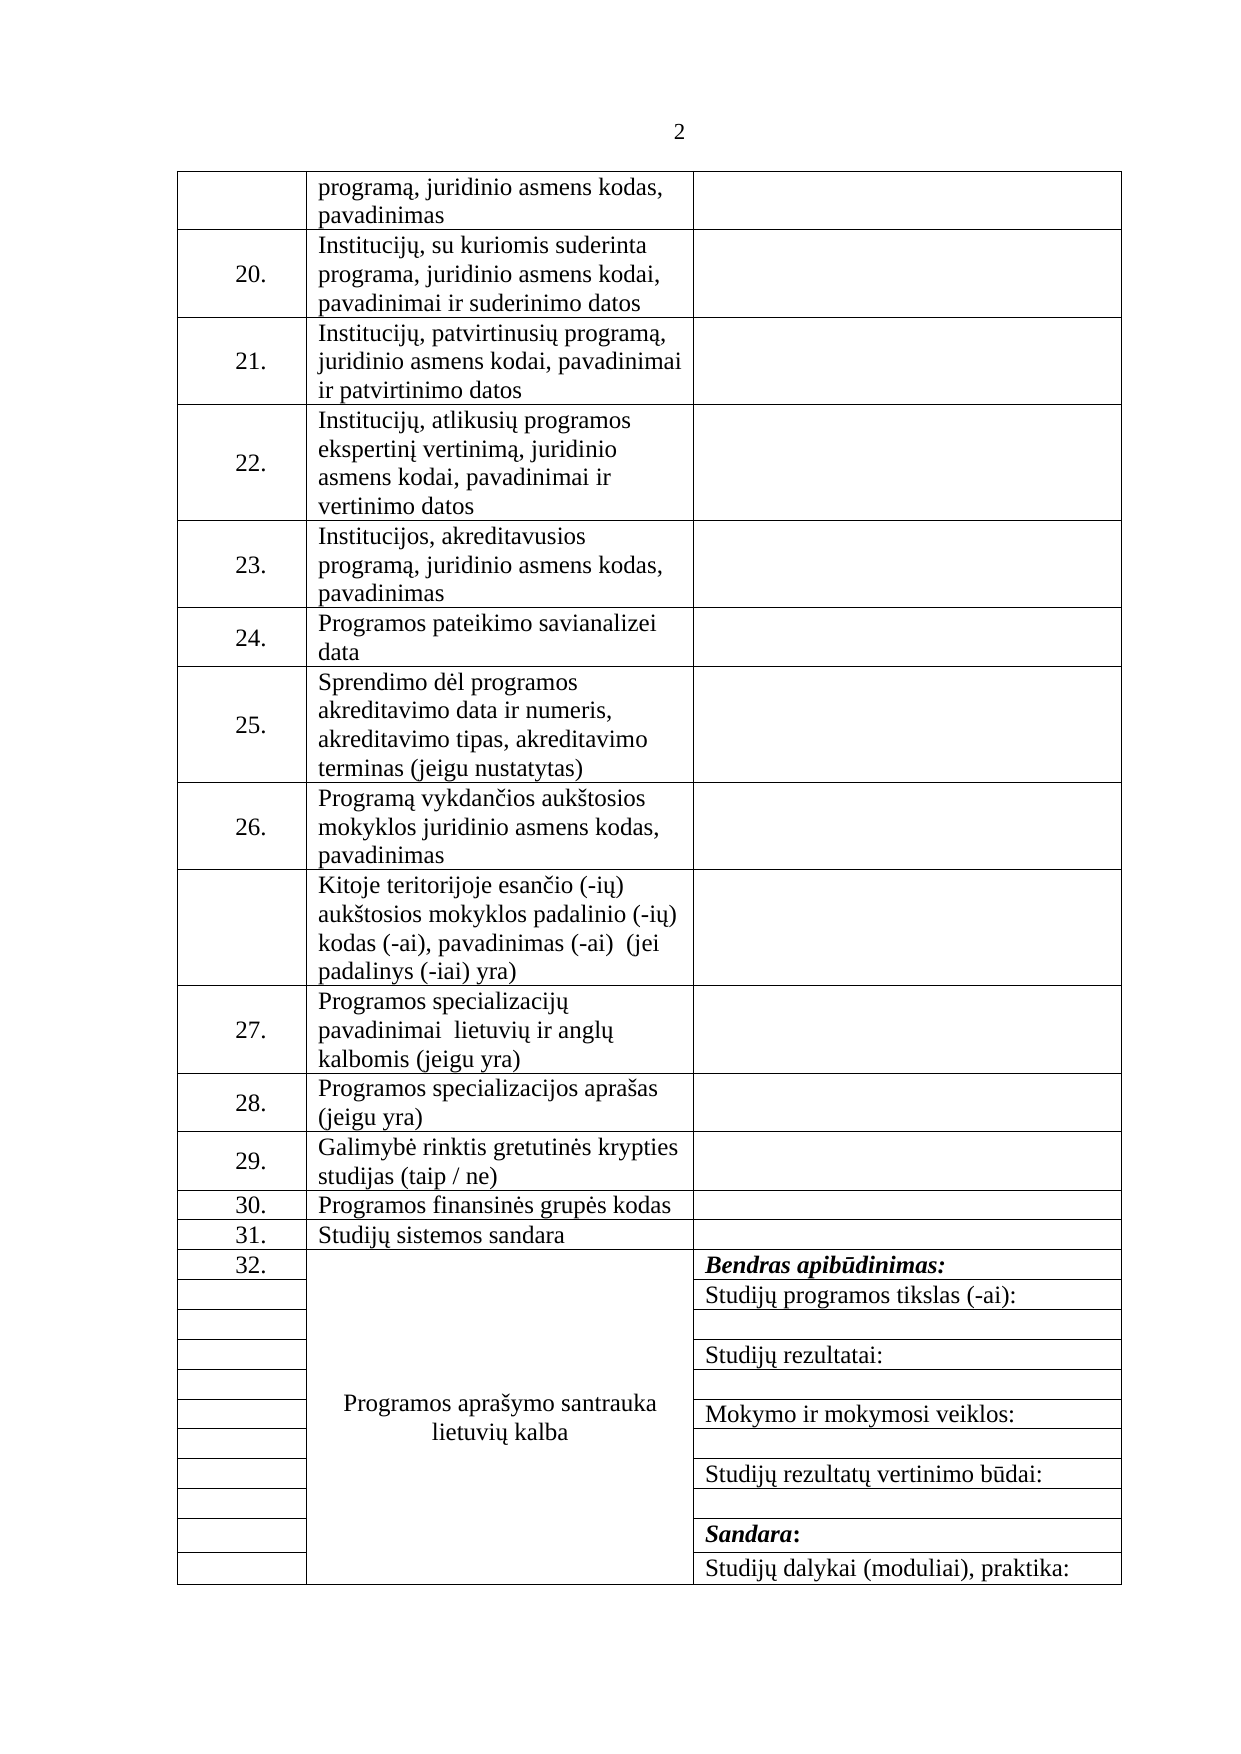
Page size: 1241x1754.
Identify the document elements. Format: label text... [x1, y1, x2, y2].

table_cell Studijų sistemos sandara [307, 1220, 693, 1249]
table_cell Bendras apibūdinimas: [694, 1250, 1121, 1279]
table_cell 20. [178, 230, 306, 317]
table_cell [178, 1553, 306, 1584]
table_cell Programos aprašymo santrauka lietuvių kalba [307, 1250, 693, 1584]
table_cell [178, 1340, 306, 1369]
table_cell [178, 870, 306, 985]
table_cell [694, 405, 1121, 520]
table_cell [694, 1310, 1121, 1339]
table_cell [694, 870, 1121, 985]
table_cell 22. [178, 405, 306, 520]
table_cell [178, 1489, 306, 1518]
table_cell Studijų rezultatai: [694, 1340, 1121, 1369]
table_cell Programos finansinės grupės kodas [307, 1191, 693, 1219]
table_cell [694, 1370, 1121, 1398]
table_cell Institucijų, atlikusių programos ekspertinį vertinimą, juridinio asmens kodai, pavadinimai ir vertinimo datos [307, 405, 693, 520]
table_cell 30. [178, 1191, 306, 1219]
table_cell Institucijų, patvirtinusių programą, juridinio asmens kodai, pavadinimai ir patvirtinimo datos [307, 318, 693, 404]
table_cell 28. [178, 1074, 306, 1131]
table_cell Programos specializacijų pavadinimai lietuvių ir anglų kalbomis (jeigu yra) [307, 986, 693, 1072]
table_cell [694, 230, 1121, 317]
table_cell 29. [178, 1132, 306, 1189]
table_cell Institucijų, su kuriomis suderinta programa, juridinio asmens kodai, pavadinimai ir suderinimo datos [307, 230, 693, 317]
table_cell [694, 986, 1121, 1072]
table_cell [178, 1280, 306, 1309]
table_cell 23. [178, 521, 306, 607]
table_cell [694, 172, 1121, 229]
table_cell [178, 1519, 306, 1552]
table_cell [694, 1074, 1121, 1131]
table_cell [178, 1310, 306, 1339]
table_cell Mokymo ir mokymosi veiklos: [694, 1400, 1121, 1428]
table_cell [178, 1429, 306, 1458]
table_cell programą, juridinio asmens kodas, pavadinimas [307, 172, 693, 229]
table_cell 27. [178, 986, 306, 1072]
table_cell Programos specializacijos aprašas (jeigu yra) [307, 1074, 693, 1131]
table_cell [178, 172, 306, 229]
table_cell Galimybė rinktis gretutinės krypties studijas (taip / ne) [307, 1132, 693, 1189]
table_cell 31. [178, 1220, 306, 1249]
table_cell [694, 608, 1121, 666]
table_cell [694, 1429, 1121, 1458]
table_cell [694, 1191, 1121, 1219]
table_cell Sandara: [694, 1519, 1121, 1552]
table_cell Studijų dalykai (moduliai), praktika: [694, 1553, 1121, 1584]
table_cell [694, 1220, 1121, 1249]
table_cell [178, 1400, 306, 1428]
table_cell [694, 1132, 1121, 1189]
table_cell [694, 667, 1121, 782]
table_cell Kitoje teritorijoje esančio (-ių) aukštosios mokyklos padalinio (-ių) kodas (-ai), pavadinimas (-ai) (jei padalinys (-iai) yra) [307, 870, 693, 985]
table_cell Studijų programos tikslas (-ai): [694, 1280, 1121, 1309]
table_cell Programą vykdančios aukštosios mokyklos juridinio asmens kodas, pavadinimas [307, 783, 693, 869]
table_cell 25. [178, 667, 306, 782]
table_cell 21. [178, 318, 306, 404]
table_cell 24. [178, 608, 306, 666]
table_cell [694, 318, 1121, 404]
table_cell Institucijos, akreditavusios programą, juridinio asmens kodas, pavadinimas [307, 521, 693, 607]
table_cell Studijų rezultatų vertinimo būdai: [694, 1459, 1121, 1488]
table_cell 32. [178, 1250, 306, 1279]
table_cell 26. [178, 783, 306, 869]
table_cell [694, 1489, 1121, 1518]
table_cell [178, 1370, 306, 1398]
table_cell [178, 1459, 306, 1488]
table_cell Programos pateikimo savianalizei data [307, 608, 693, 666]
table_cell [694, 521, 1121, 607]
table_cell [694, 783, 1121, 869]
table_cell Sprendimo dėl programos akreditavimo data ir numeris, akreditavimo tipas, akreditavimo terminas (jeigu nustatytas) [307, 667, 693, 782]
